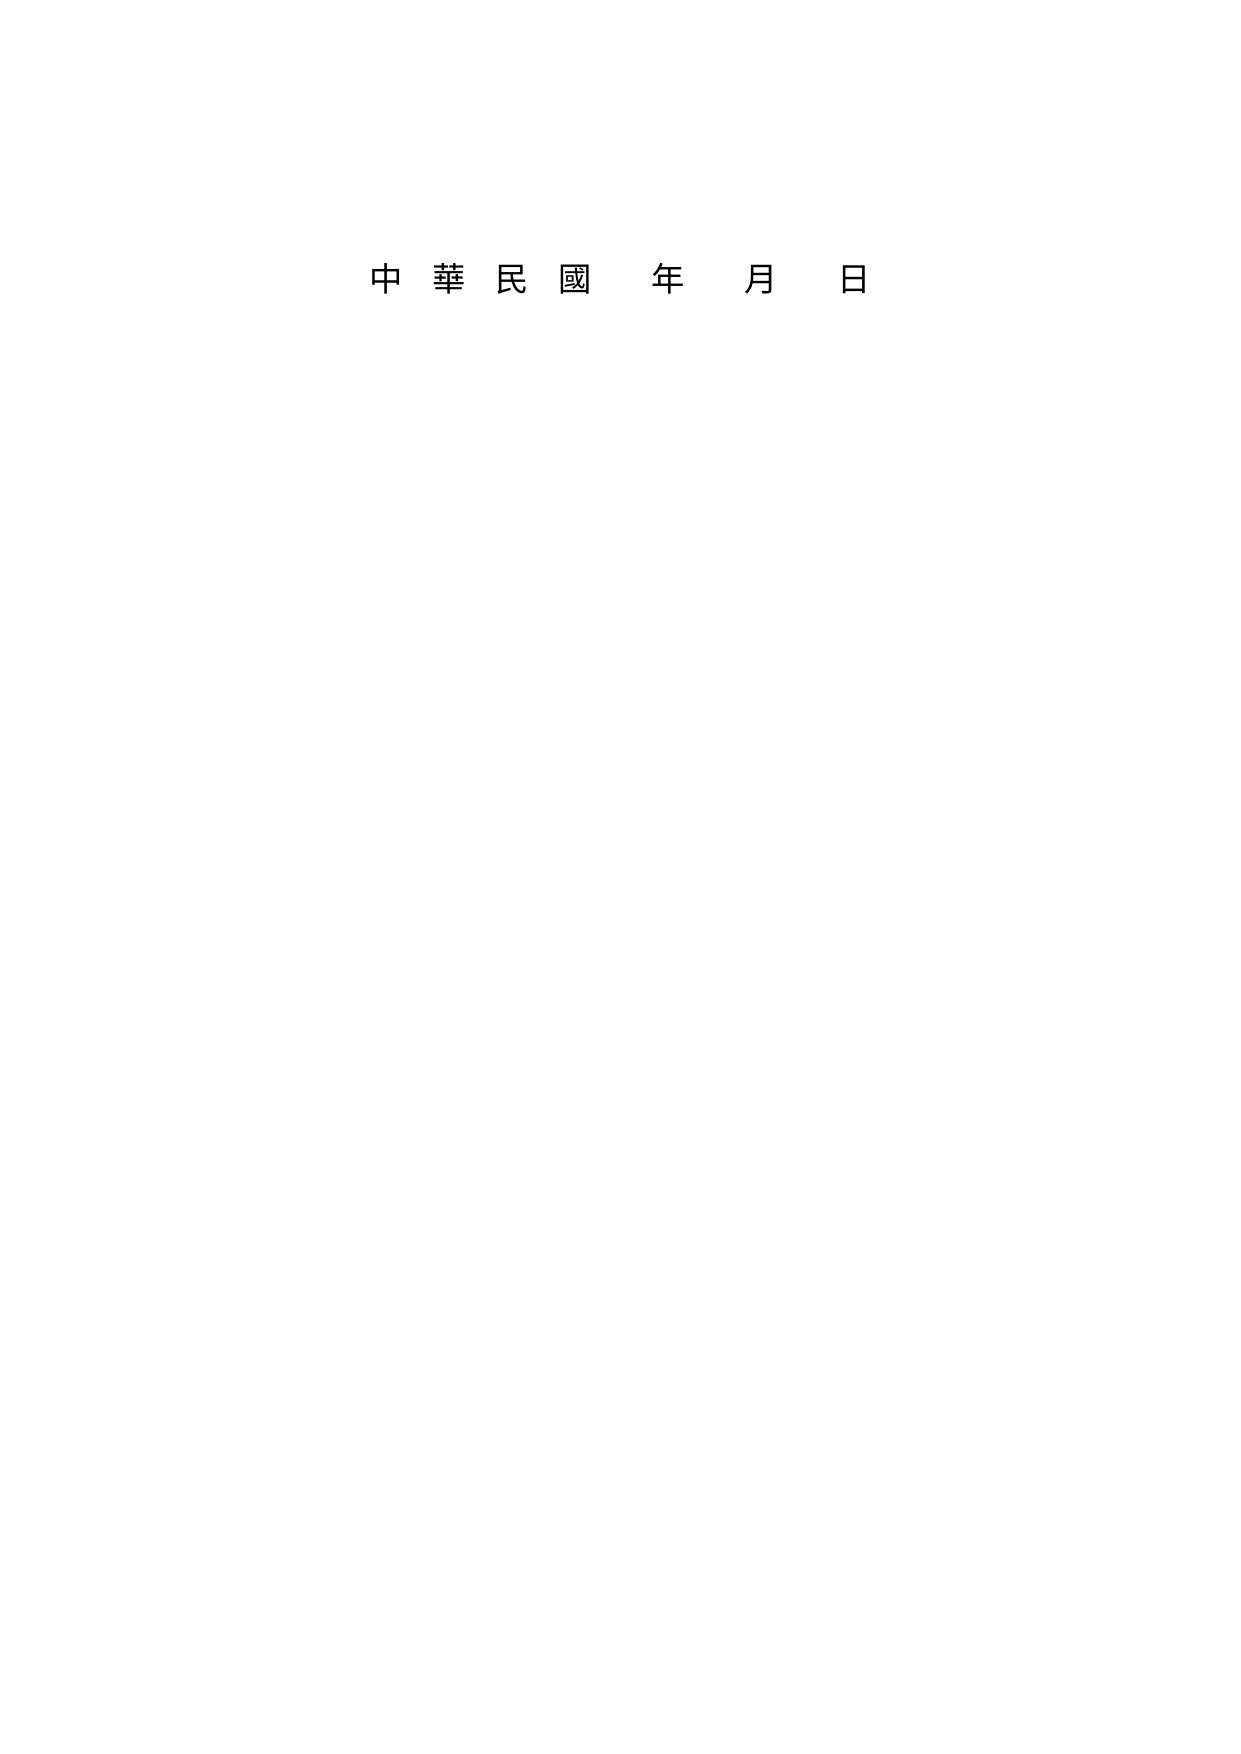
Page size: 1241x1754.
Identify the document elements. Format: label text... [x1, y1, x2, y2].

text 中 華 民 國 年 月 日 [177, 239, 1063, 314]
